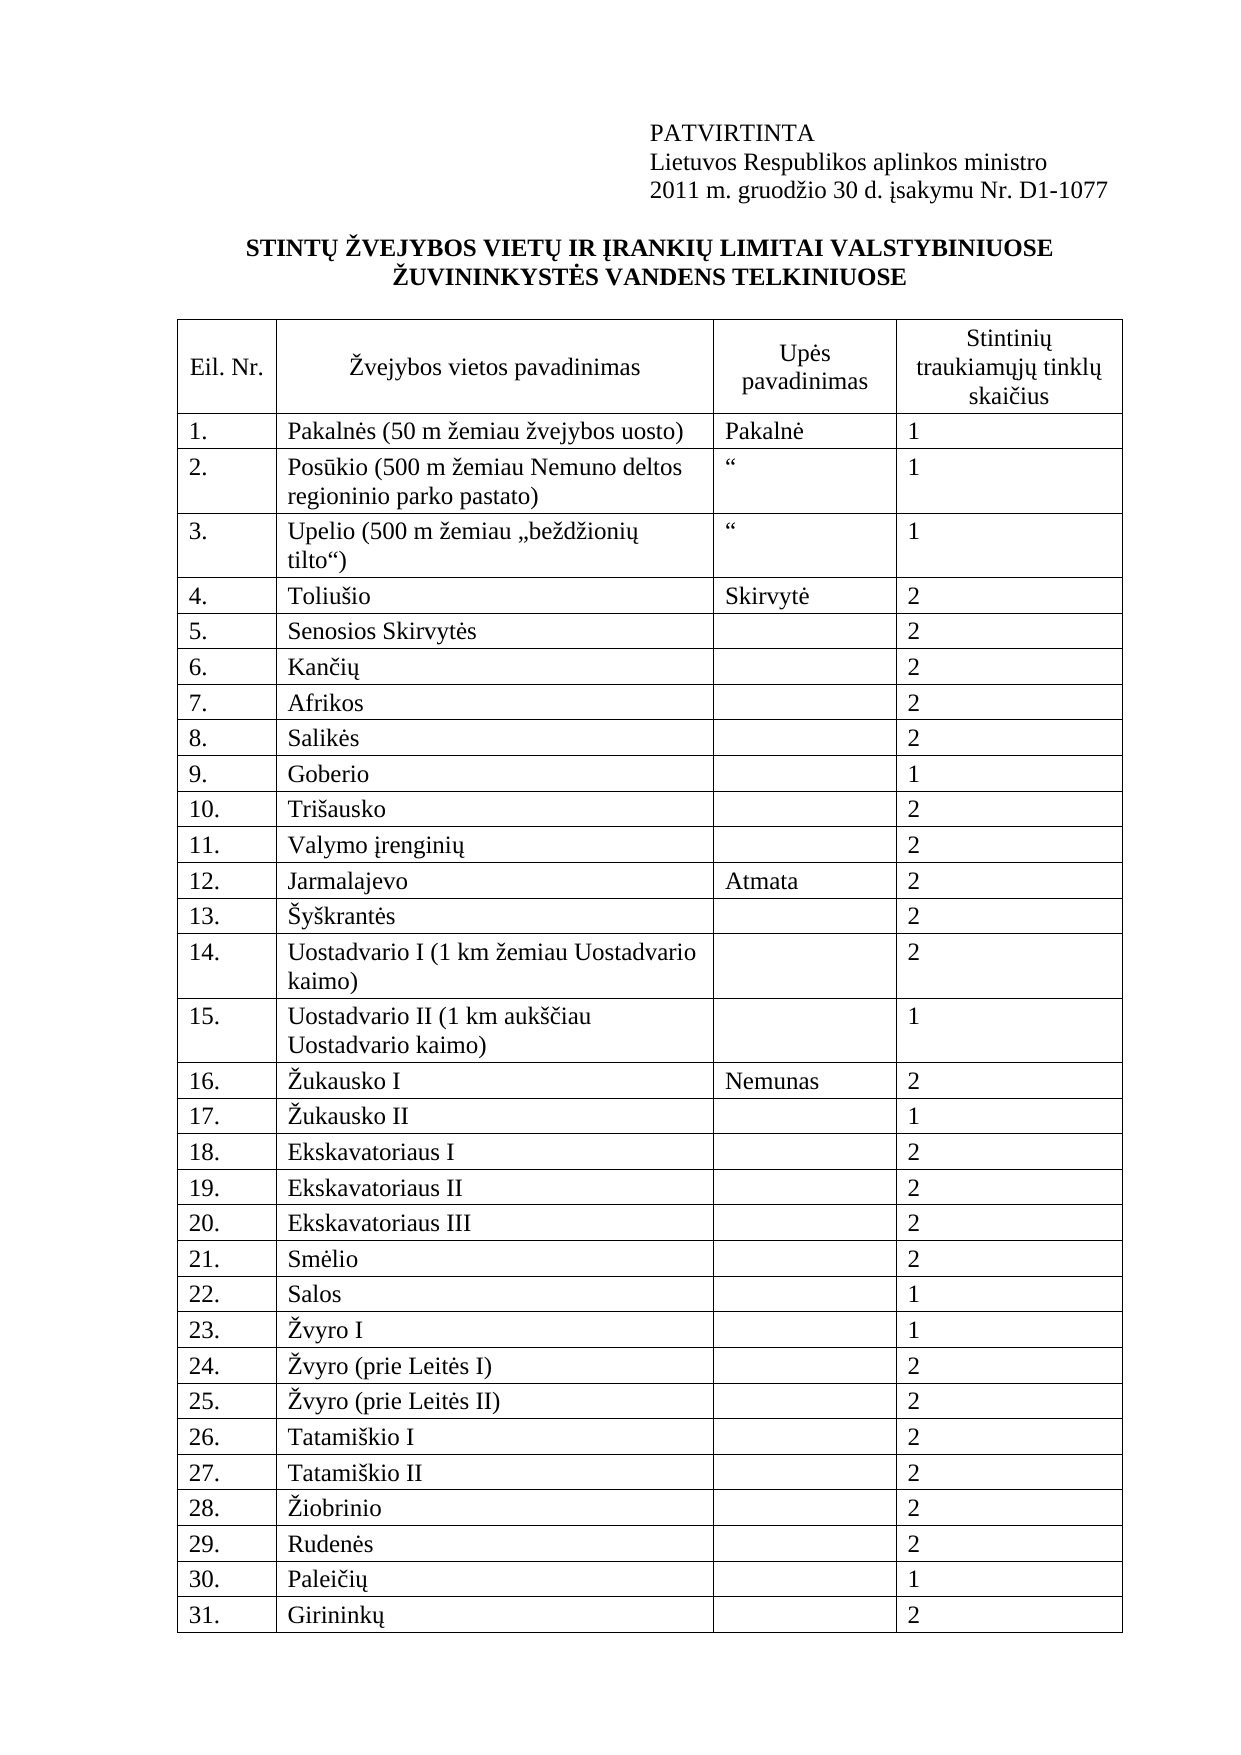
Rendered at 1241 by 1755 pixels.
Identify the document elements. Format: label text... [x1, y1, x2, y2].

table_cell 1. [178, 414, 276, 448]
table_cell Ekskavatoriaus II [277, 1170, 713, 1204]
table_cell Smėlio [277, 1241, 713, 1276]
table_cell 2 [897, 899, 1122, 933]
table_cell 2 [897, 649, 1122, 684]
table_cell Jarmalajevo [277, 863, 713, 897]
table_cell 8. [178, 720, 276, 755]
table_cell 2 [897, 863, 1122, 897]
table_cell [714, 720, 896, 755]
table_cell Girininkų [277, 1597, 713, 1632]
table_cell 25. [178, 1384, 276, 1418]
table_cell [714, 1348, 896, 1382]
table_cell [714, 1597, 896, 1632]
table_cell “ [714, 449, 896, 512]
table_cell 2 [897, 578, 1122, 612]
table_cell 20. [178, 1205, 276, 1240]
table_cell 18. [178, 1134, 276, 1169]
table_cell 16. [178, 1063, 276, 1097]
table_cell 17. [178, 1099, 276, 1133]
table_cell 4. [178, 578, 276, 612]
table_cell [714, 1526, 896, 1561]
table_cell 2 [897, 1455, 1122, 1489]
table_cell 2 [897, 1490, 1122, 1525]
table_cell 1 [897, 449, 1122, 512]
table_cell 2 [897, 1348, 1122, 1382]
table_cell 2 [897, 614, 1122, 648]
table_cell Žukausko I [277, 1063, 713, 1097]
table_cell Valymo įrenginių [277, 827, 713, 862]
table_cell Pakalnė [714, 414, 896, 448]
table_cell 2. [178, 449, 276, 512]
table_cell 2 [897, 1170, 1122, 1204]
table_cell 19. [178, 1170, 276, 1204]
table_cell [714, 1490, 896, 1525]
table_cell [714, 1205, 896, 1240]
table_cell 2 [897, 1419, 1122, 1454]
table_cell 12. [178, 863, 276, 897]
table_cell Tatamiškio II [277, 1455, 713, 1489]
table_cell [714, 934, 896, 997]
text PATVIRTINTA [649, 118, 1122, 147]
table_cell Nemunas [714, 1063, 896, 1097]
table_cell Tatamiškio I [277, 1419, 713, 1454]
table_cell Šyškrantės [277, 899, 713, 933]
table_cell 3. [178, 514, 276, 577]
table_header Upės pavadinimas [714, 320, 896, 412]
table_cell 2 [897, 1241, 1122, 1276]
table_cell 2 [897, 1597, 1122, 1632]
table_cell 23. [178, 1312, 276, 1347]
table_cell Ekskavatoriaus I [277, 1134, 713, 1169]
table_cell 29. [178, 1526, 276, 1561]
table_cell Upelio (500 m žemiau „beždžionių tilto“) [277, 514, 713, 577]
table_cell Ekskavatoriaus III [277, 1205, 713, 1240]
table_cell 26. [178, 1419, 276, 1454]
table_cell 2 [897, 1134, 1122, 1169]
table_cell Uostadvario II (1 km aukščiau Uostadvario kaimo) [277, 999, 713, 1062]
table_cell 24. [178, 1348, 276, 1382]
table_cell [714, 614, 896, 648]
text Lietuvos Respublikos aplinkos ministro [649, 147, 1122, 176]
table_cell 2 [897, 934, 1122, 997]
table_cell 15. [178, 999, 276, 1062]
table_cell 1 [897, 1312, 1122, 1347]
table_cell Žiobrinio [277, 1490, 713, 1525]
table_cell [714, 1277, 896, 1311]
table_header Eil. Nr. [178, 320, 276, 412]
table_cell Salikės [277, 720, 713, 755]
table_cell [714, 1384, 896, 1418]
table_cell 2 [897, 1063, 1122, 1097]
table_cell 31. [178, 1597, 276, 1632]
table_cell [714, 827, 896, 862]
table_cell 11. [178, 827, 276, 862]
table_cell 14. [178, 934, 276, 997]
table_cell 30. [178, 1562, 276, 1596]
table_cell 1 [897, 514, 1122, 577]
table_cell 2 [897, 1205, 1122, 1240]
table_cell [714, 792, 896, 826]
table_cell 2 [897, 1384, 1122, 1418]
table_cell Afrikos [277, 685, 713, 719]
table_cell 13. [178, 899, 276, 933]
table_cell 1 [897, 1099, 1122, 1133]
table_cell 5. [178, 614, 276, 648]
table_cell Salos [277, 1277, 713, 1311]
table_header Žvejybos vietos pavadinimas [277, 320, 713, 412]
table_cell [714, 1170, 896, 1204]
table_cell Žvyro (prie Leitės I) [277, 1348, 713, 1382]
table_cell [714, 1099, 896, 1133]
table_cell Žvyro I [277, 1312, 713, 1347]
table_cell 1 [897, 999, 1122, 1062]
table_cell 1 [897, 414, 1122, 448]
table_cell [714, 1419, 896, 1454]
text 2011 m. gruodžio 30 d. įsakymu Nr. D1-1077 [649, 176, 1122, 204]
table_cell 10. [178, 792, 276, 826]
table_cell Trišausko [277, 792, 713, 826]
table_cell 2 [897, 685, 1122, 719]
table_cell 28. [178, 1490, 276, 1525]
table_cell Rudenės [277, 1526, 713, 1561]
table_cell 2 [897, 827, 1122, 862]
table_cell [714, 756, 896, 791]
table_cell 7. [178, 685, 276, 719]
table_cell Goberio [277, 756, 713, 791]
table_cell Pakalnės (50 m žemiau žvejybos uosto) [277, 414, 713, 448]
table_cell 1 [897, 756, 1122, 791]
table_cell 1 [897, 1562, 1122, 1596]
table_header Stintinių traukiamųjų tinklų skaičius [897, 320, 1122, 412]
table_cell Paleičių [277, 1562, 713, 1596]
table_cell Žvyro (prie Leitės II) [277, 1384, 713, 1418]
table_cell [714, 685, 896, 719]
table_cell [714, 1134, 896, 1169]
table_cell 22. [178, 1277, 276, 1311]
table_cell 6. [178, 649, 276, 684]
table_cell 27. [178, 1455, 276, 1489]
table_cell Uostadvario I (1 km žemiau Uostadvario kaimo) [277, 934, 713, 997]
table_cell 1 [897, 1277, 1122, 1311]
table_cell Atmata [714, 863, 896, 897]
table_cell Skirvytė [714, 578, 896, 612]
table_cell [714, 1241, 896, 1276]
table_cell “ [714, 514, 896, 577]
table_cell Žukausko II [277, 1099, 713, 1133]
table_cell 21. [178, 1241, 276, 1276]
table_cell [714, 1562, 896, 1596]
table_cell Toliušio [277, 578, 713, 612]
table_cell [714, 899, 896, 933]
table_cell Senosios Skirvytės [277, 614, 713, 648]
table_cell 9. [178, 756, 276, 791]
text STINTŲ žvejybos vietų ir įrankių limitai valstybiniuose ŽUVININKYSTĖS vandens telkiniuose [177, 233, 1122, 291]
table_cell Kančių [277, 649, 713, 684]
table_cell [714, 1455, 896, 1489]
table_cell [714, 1312, 896, 1347]
table_cell [714, 649, 896, 684]
table_cell 2 [897, 1526, 1122, 1561]
table_cell 2 [897, 720, 1122, 755]
table_cell [714, 999, 896, 1062]
table_cell 2 [897, 792, 1122, 826]
table_cell Posūkio (500 m žemiau Nemuno deltos regioninio parko pastato) [277, 449, 713, 512]
